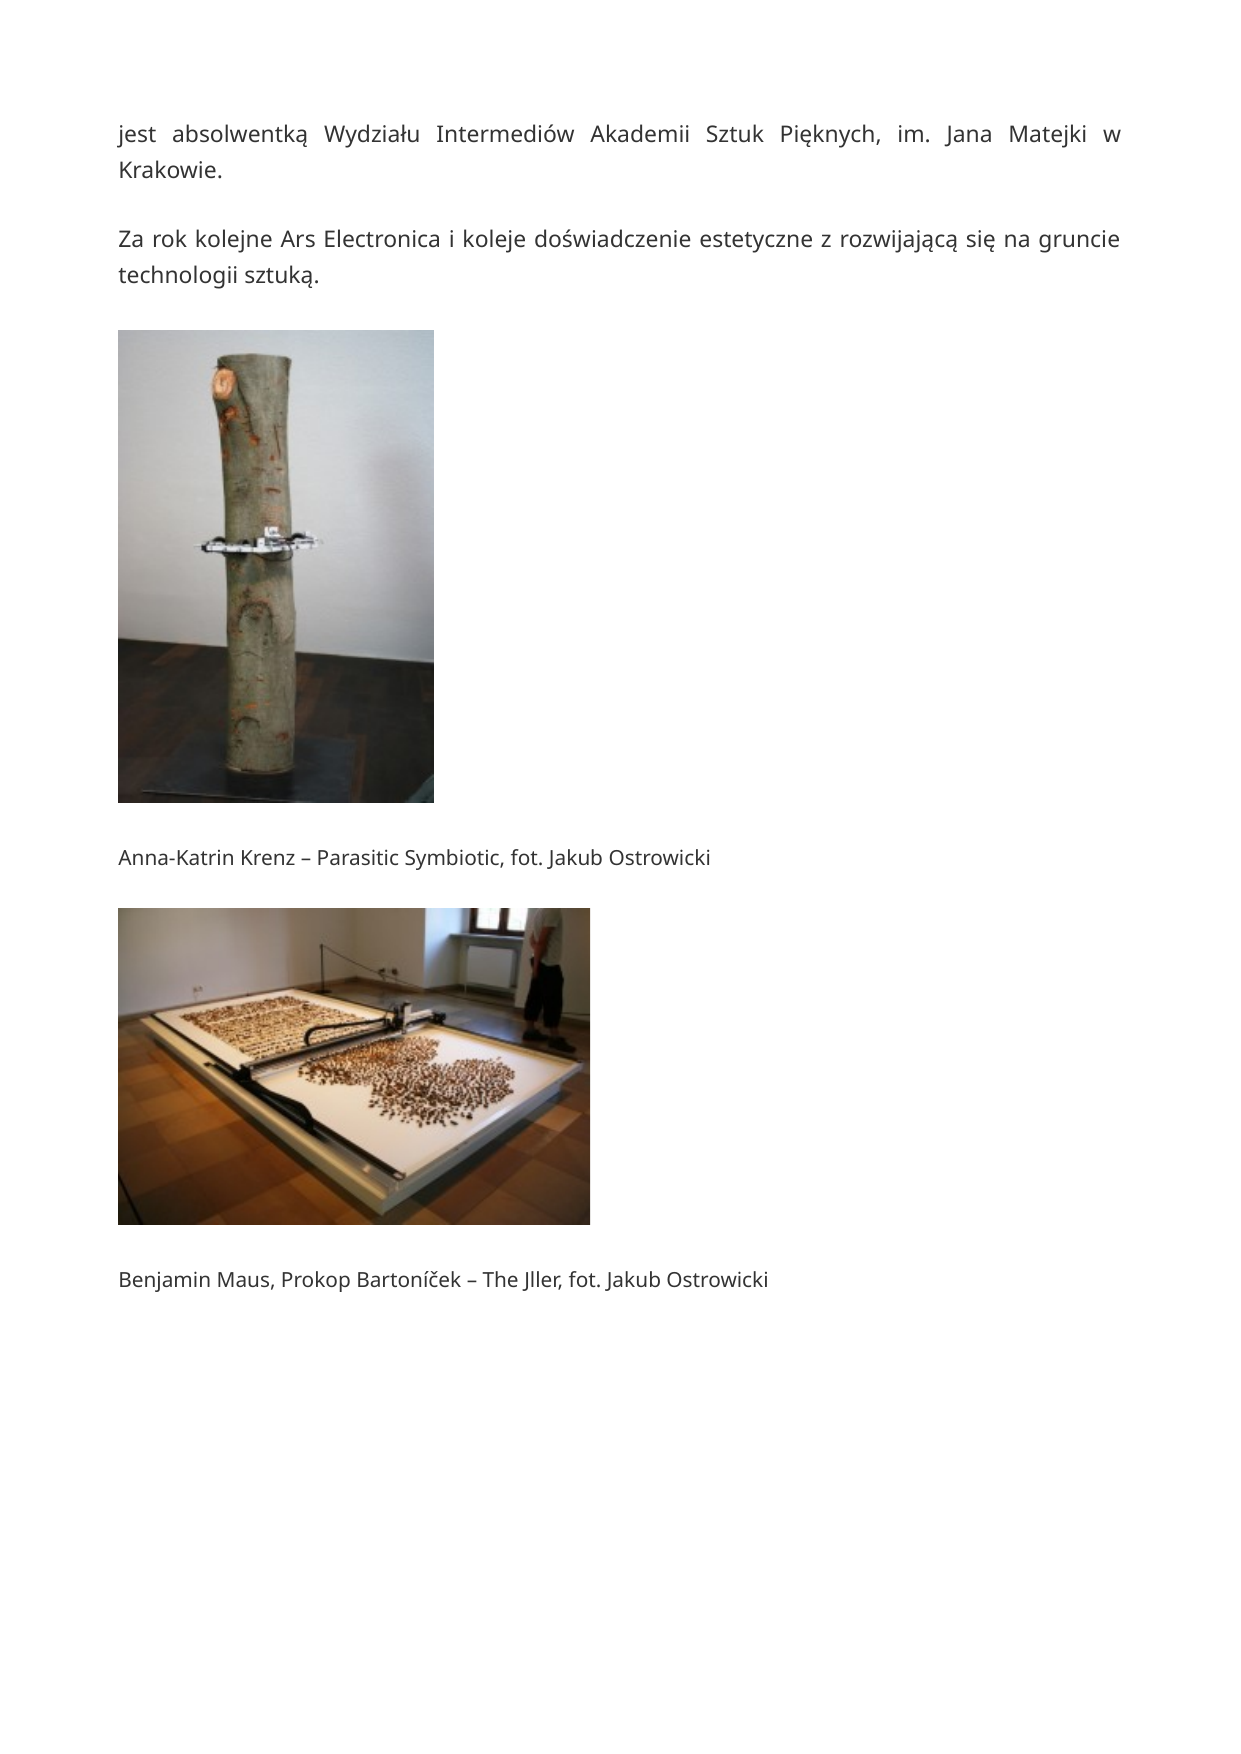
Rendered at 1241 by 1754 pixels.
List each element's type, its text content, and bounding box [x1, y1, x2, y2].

text jest absolwentką Wydziału Intermediów Akademii Sztuk Pięknych, im. Jana Matejki w Krakowie. [118, 118, 1122, 185]
text Benjamin Maus, Prokop Bartoníček – The Jller, fot. Jakub Ostrowicki [118, 1265, 1122, 1293]
picture [118, 908, 590, 1225]
text Za rok kolejne Ars Electronica i koleje doświadczenie estetyczne z rozwijającą się na gruncie technologii sztuką. [118, 223, 1122, 290]
text Anna-Katrin Krenz – Parasitic Symbiotic, fot. Jakub Ostrowicki [118, 843, 1122, 872]
picture [118, 330, 434, 803]
